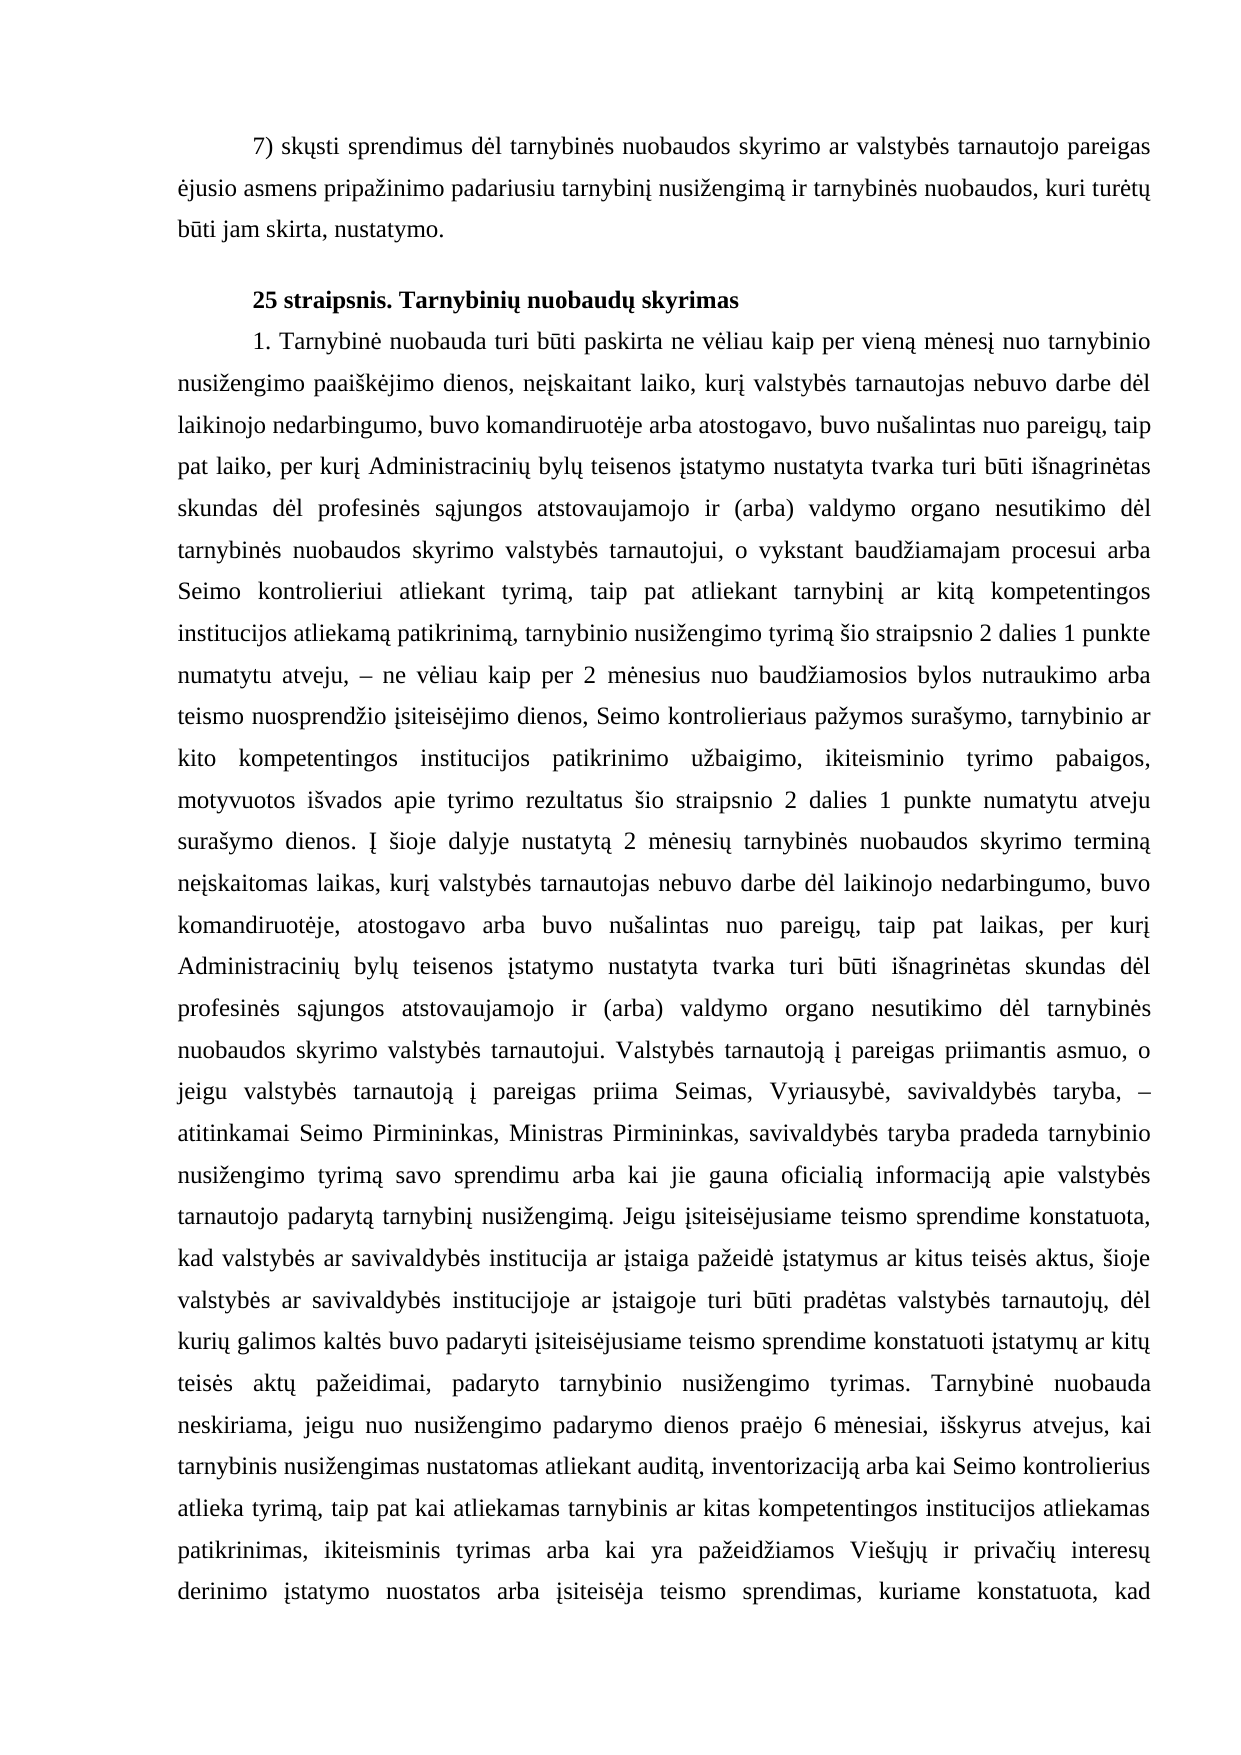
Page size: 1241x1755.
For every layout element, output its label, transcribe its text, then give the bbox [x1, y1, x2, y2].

text 25 straipsnis. Tarnybinių nuobaudų skyrimas [177, 272, 1152, 313]
text 7) skųsti sprendimus dėl tarnybinės nuobaudos skyrimo ar valstybės tarnautojo pareigas ėjusio asmens pripažinimo padariusiu tarnybinį nusižengimą ir tarnybinės nuobaudos, kuri turėtų būti jam skirta, nustatymo. [177, 118, 1152, 243]
text 1. Tarnybinė nuobauda turi būti paskirta ne vėliau kaip per vieną mėnesį nuo tarnybinio nusižengimo paaiškėjimo dienos, neįskaitant laiko, kurį valstybės tarnautojas nebuvo darbe dėl laikinojo nedarbingumo, buvo komandiruotėje arba atostogavo, buvo nušalintas nuo pareigų, taip pat laiko, per kurį Administracinių bylų teisenos įstatymo nustatyta tvarka turi būti išnagrinėtas skundas dėl profesinės sąjungos atstovaujamojo ir (arba) valdymo organo nesutikimo dėl tarnybinės nuobaudos skyrimo valstybės tarnautojui, o vykstant baudžiamajam procesui arba Seimo kontrolieriui atliekant tyrimą, taip pat atliekant tarnybinį ar kitą kompetentingos institucijos atliekamą patikrinimą, tarnybinio nusižengimo tyrimą šio straipsnio 2 dalies 1 punkte numatytu atveju, – ne vėliau kaip per 2 mėnesius nuo baudžiamosios bylos nutraukimo arba teismo nuosprendžio įsiteisėjimo dienos, Seimo kontrolieriaus pažymos surašymo, tarnybinio ar kito kompetentingos institucijos patikrinimo užbaigimo, ikiteisminio tyrimo pabaigos, motyvuotos išvados apie tyrimo rezultatus šio straipsnio 2 dalies 1 punkte numatytu atveju surašymo dienos. Į šioje dalyje nustatytą 2 mėnesių tarnybinės nuobaudos skyrimo terminą neįskaitomas laikas, kurį valstybės tarnautojas nebuvo darbe dėl laikinojo nedarbingumo, buvo komandiruotėje, atostogavo arba buvo nušalintas nuo pareigų, taip pat laikas, per kurį Administracinių bylų teisenos įstatymo nustatyta tvarka turi būti išnagrinėtas skundas dėl profesinės sąjungos atstovaujamojo ir (arba) valdymo organo nesutikimo dėl tarnybinės nuobaudos skyrimo valstybės tarnautojui. Valstybės tarnautoją į pareigas priimantis asmuo, o jeigu valstybės tarnautoją į pareigas priima Seimas, Vyriausybė, savivaldybės taryba, – atitinkamai Seimo Pirmininkas, Ministras Pirmininkas, savivaldybės taryba pradeda tarnybinio nusižengimo tyrimą savo sprendimu arba kai jie gauna oficialią informaciją apie valstybės tarnautojo padarytą tarnybinį nusižengimą. Jeigu įsiteisėjusiame teismo sprendime konstatuota, kad valstybės ar savivaldybės institucija ar įstaiga pažeidė įstatymus ar kitus teisės aktus, šioje valstybės ar savivaldybės institucijoje ar įstaigoje turi būti pradėtas valstybės tarnautojų, dėl kurių galimos kaltės buvo padaryti įsiteisėjusiame teismo sprendime konstatuoti įstatymų ar kitų teisės aktų pažeidimai, padaryto tarnybinio nusižengimo tyrimas. Tarnybinė nuobauda neskiriama, jeigu nuo nusižengimo padarymo dienos praėjo 6 mėnesiai, išskyrus atvejus, kai tarnybinis nusižengimas nustatomas atliekant auditą, inventorizaciją arba kai Seimo kontrolierius atlieka tyrimą, taip pat kai atliekamas tarnybinis ar kitas kompetentingos institucijos atliekamas patikrinimas, ikiteisminis tyrimas arba kai yra pažeidžiamos Viešųjų ir privačių interesų derinimo įstatymo nuostatos arba įsiteisėja teismo sprendimas, kuriame konstatuota, kad [177, 313, 1152, 1605]
